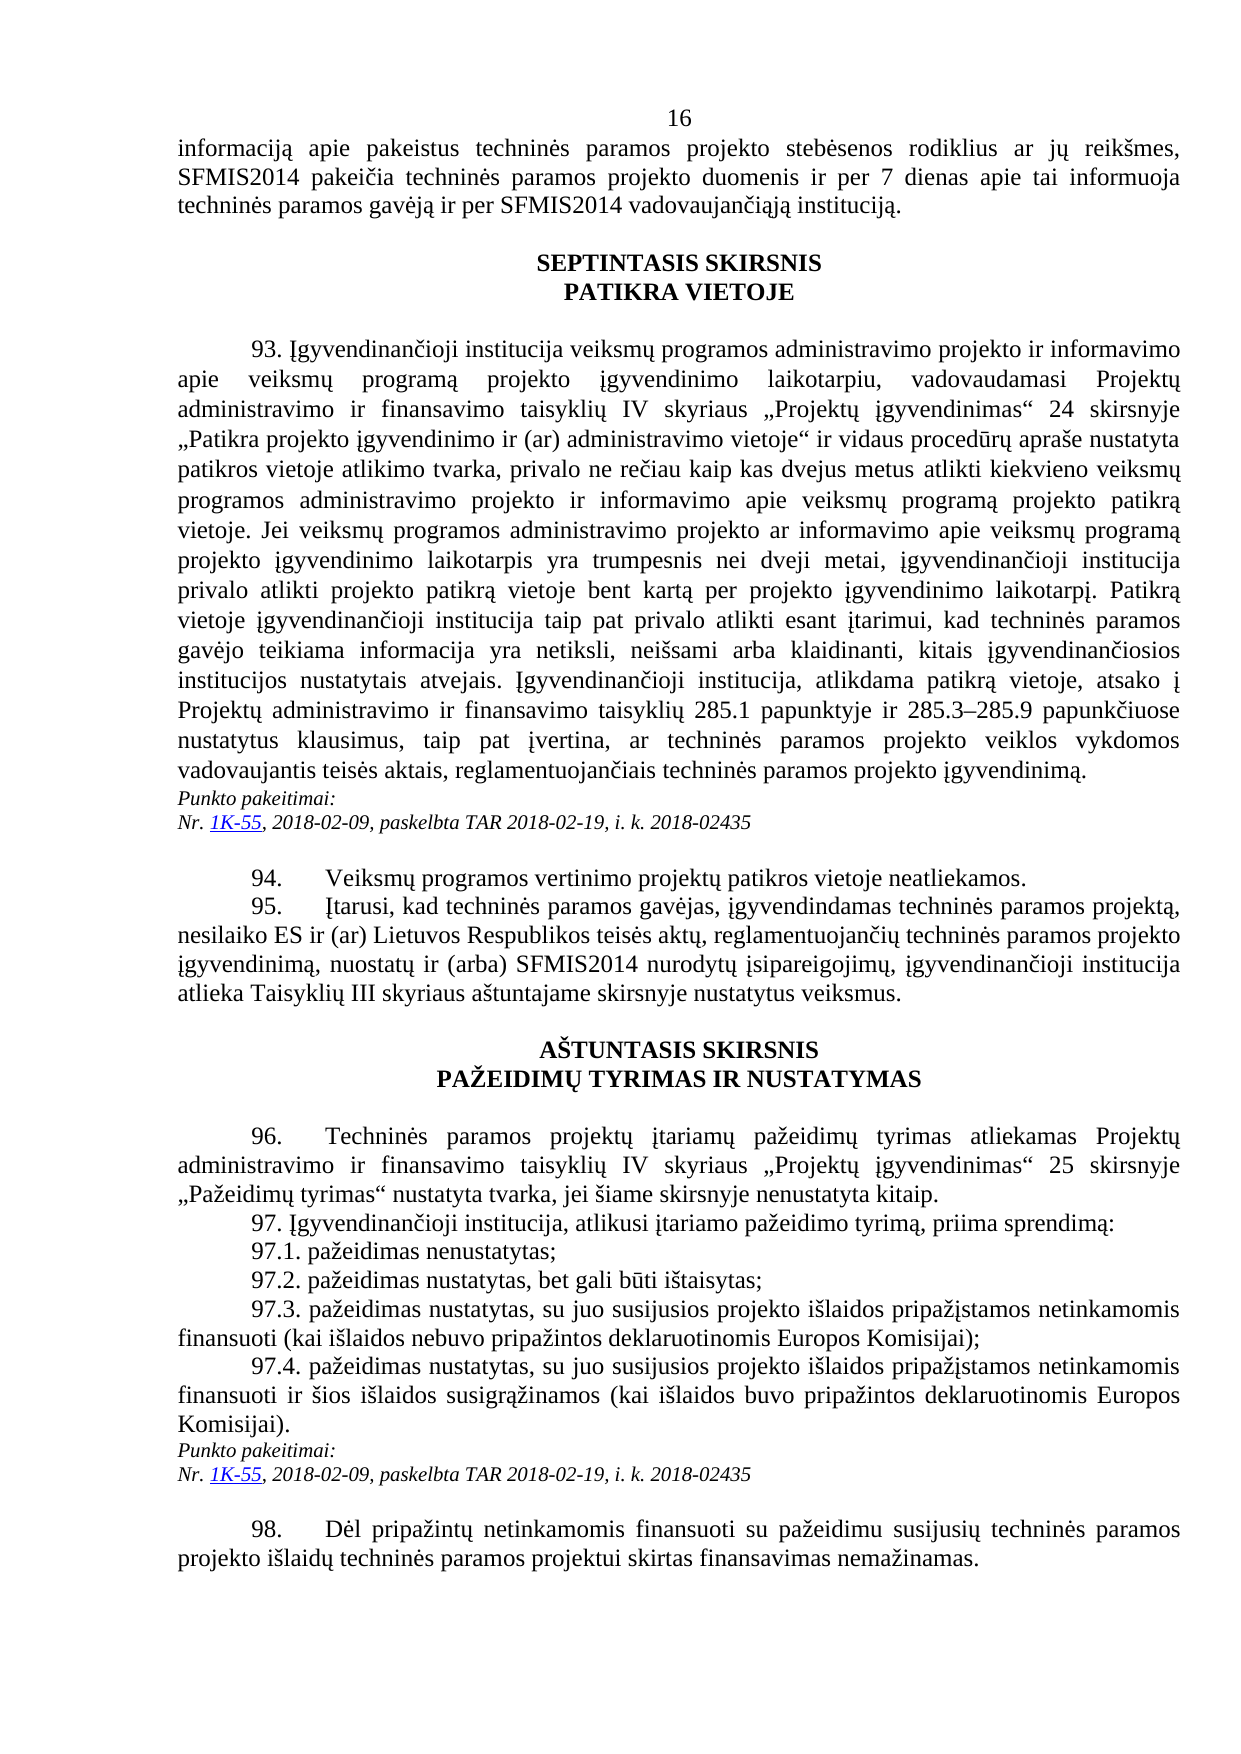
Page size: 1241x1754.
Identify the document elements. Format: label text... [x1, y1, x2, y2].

text Nr. 1K-55, 2018-02-09, paskelbta TAR 2018-02-19, i. k. 2018-02435 [177, 810, 1181, 834]
text 97.3. pažeidimas nustatytas, su juo susijusios projekto išlaidos pripažįstamos netinkamomis finansuoti (kai išlaidos nebuvo pripažintos deklaruotinomis Europos Komisijai); [177, 1294, 1181, 1351]
text 97.1. pažeidimas nenustatytas; [251, 1236, 1181, 1265]
text 95. Įtarusi, kad techninės paramos gavėjas, įgyvendindamas techninės paramos projektą, nesilaiko ES ir (ar) Lietuvos Respublikos teisės aktų, reglamentuojančių techninės paramos projekto įgyvendinimą, nuostatų ir (arba) SFMIS2014 nurodytų įsipareigojimų, įgyvendinančioji institucija atlieka Taisyklių III skyriaus aštuntajame skirsnyje nustatytus veiksmus. [177, 891, 1181, 1006]
text 96. Techninės paramos projektų įtariamų pažeidimų tyrimas atliekamas Projektų administravimo ir finansavimo taisyklių IV skyriaus „Projektų įgyvendinimas“ 25 skirsnyje „Pažeidimų tyrimas“ nustatyta tvarka, jei šiame skirsnyje nenustatyta kitaip. [177, 1121, 1181, 1208]
text informaciją apie pakeistus techninės paramos projekto stebėsenos rodiklius ar jų reikšmes, SFMIS2014 pakeičia techninės paramos projekto duomenis ir per 7 dienas apie tai informuoja techninės paramos gavėją ir per SFMIS2014 vadovaujančiąją instituciją. [177, 133, 1181, 219]
text PAŽEIDIMŲ TYRIMAS IR NUSTATYMAS [177, 1064, 1181, 1093]
text 93. Įgyvendinančioji institucija veiksmų programos administravimo projekto ir informavimo apie veiksmų programą projekto įgyvendinimo laikotarpiu, vadovaudamasi Projektų administravimo ir finansavimo taisyklių IV skyriaus „Projektų įgyvendinimas“ 24 skirsnyje „Patikra projekto įgyvendinimo ir (ar) administravimo vietoje“ ir vidaus procedūrų apraše nustatyta patikros vietoje atlikimo tvarka, privalo ne rečiau kaip kas dvejus metus atlikti kiekvieno veiksmų programos administravimo projekto ir informavimo apie veiksmų programą projekto patikrą vietoje. Jei veiksmų programos administravimo projekto ar informavimo apie veiksmų programą projekto įgyvendinimo laikotarpis yra trumpesnis nei dveji metai, įgyvendinančioji institucija privalo atlikti projekto patikrą vietoje bent kartą per projekto įgyvendinimo laikotarpį. Patikrą vietoje įgyvendinančioji institucija taip pat privalo atlikti esant įtarimui, kad techninės paramos gavėjo teikiama informacija yra netiksli, neišsami arba klaidinanti, kitais įgyvendinančiosios institucijos nustatytais atvejais. Įgyvendinančioji institucija, atlikdama patikrą vietoje, atsako į Projektų administravimo ir finansavimo taisyklių 285.1 papunktyje ir 285.3–285.9 papunkčiuose nustatytus klausimus, taip pat įvertina, ar techninės paramos projekto veiklos vykdomos vadovaujantis teisės aktais, reglamentuojančiais techninės paramos projekto įgyvendinimą. [177, 334, 1181, 784]
text 98. Dėl pripažintų netinkamomis finansuoti su pažeidimu susijusių techninės paramos projekto išlaidų techninės paramos projektui skirtas finansavimas nemažinamas. [177, 1514, 1181, 1572]
text SEPTINTASIS SKIRSNIS [177, 248, 1181, 277]
text Nr. 1K-55, 2018-02-09, paskelbta TAR 2018-02-19, i. k. 2018-02435 [177, 1462, 1181, 1486]
text PATIKRA VIETOJE [177, 277, 1181, 305]
text 97.4. pažeidimas nustatytas, su juo susijusios projekto išlaidos pripažįstamos netinkamomis finansuoti ir šios išlaidos susigrąžinamos (kai išlaidos buvo pripažintos deklaruotinomis Europos Komisijai). [177, 1351, 1181, 1438]
text 97.2. pažeidimas nustatytas, bet gali būti ištaisytas; [251, 1265, 1181, 1294]
text Punkto pakeitimai: [177, 786, 1181, 810]
text 97. Įgyvendinančioji institucija, atlikusi įtariamo pažeidimo tyrimą, priima sprendimą: [177, 1208, 1181, 1236]
text AŠTUNTASIS SKIRSNIS [177, 1035, 1181, 1064]
text 94. Veiksmų programos vertinimo projektų patikros vietoje neatliekamos. [177, 863, 1181, 891]
text Punkto pakeitimai: [177, 1438, 1181, 1462]
